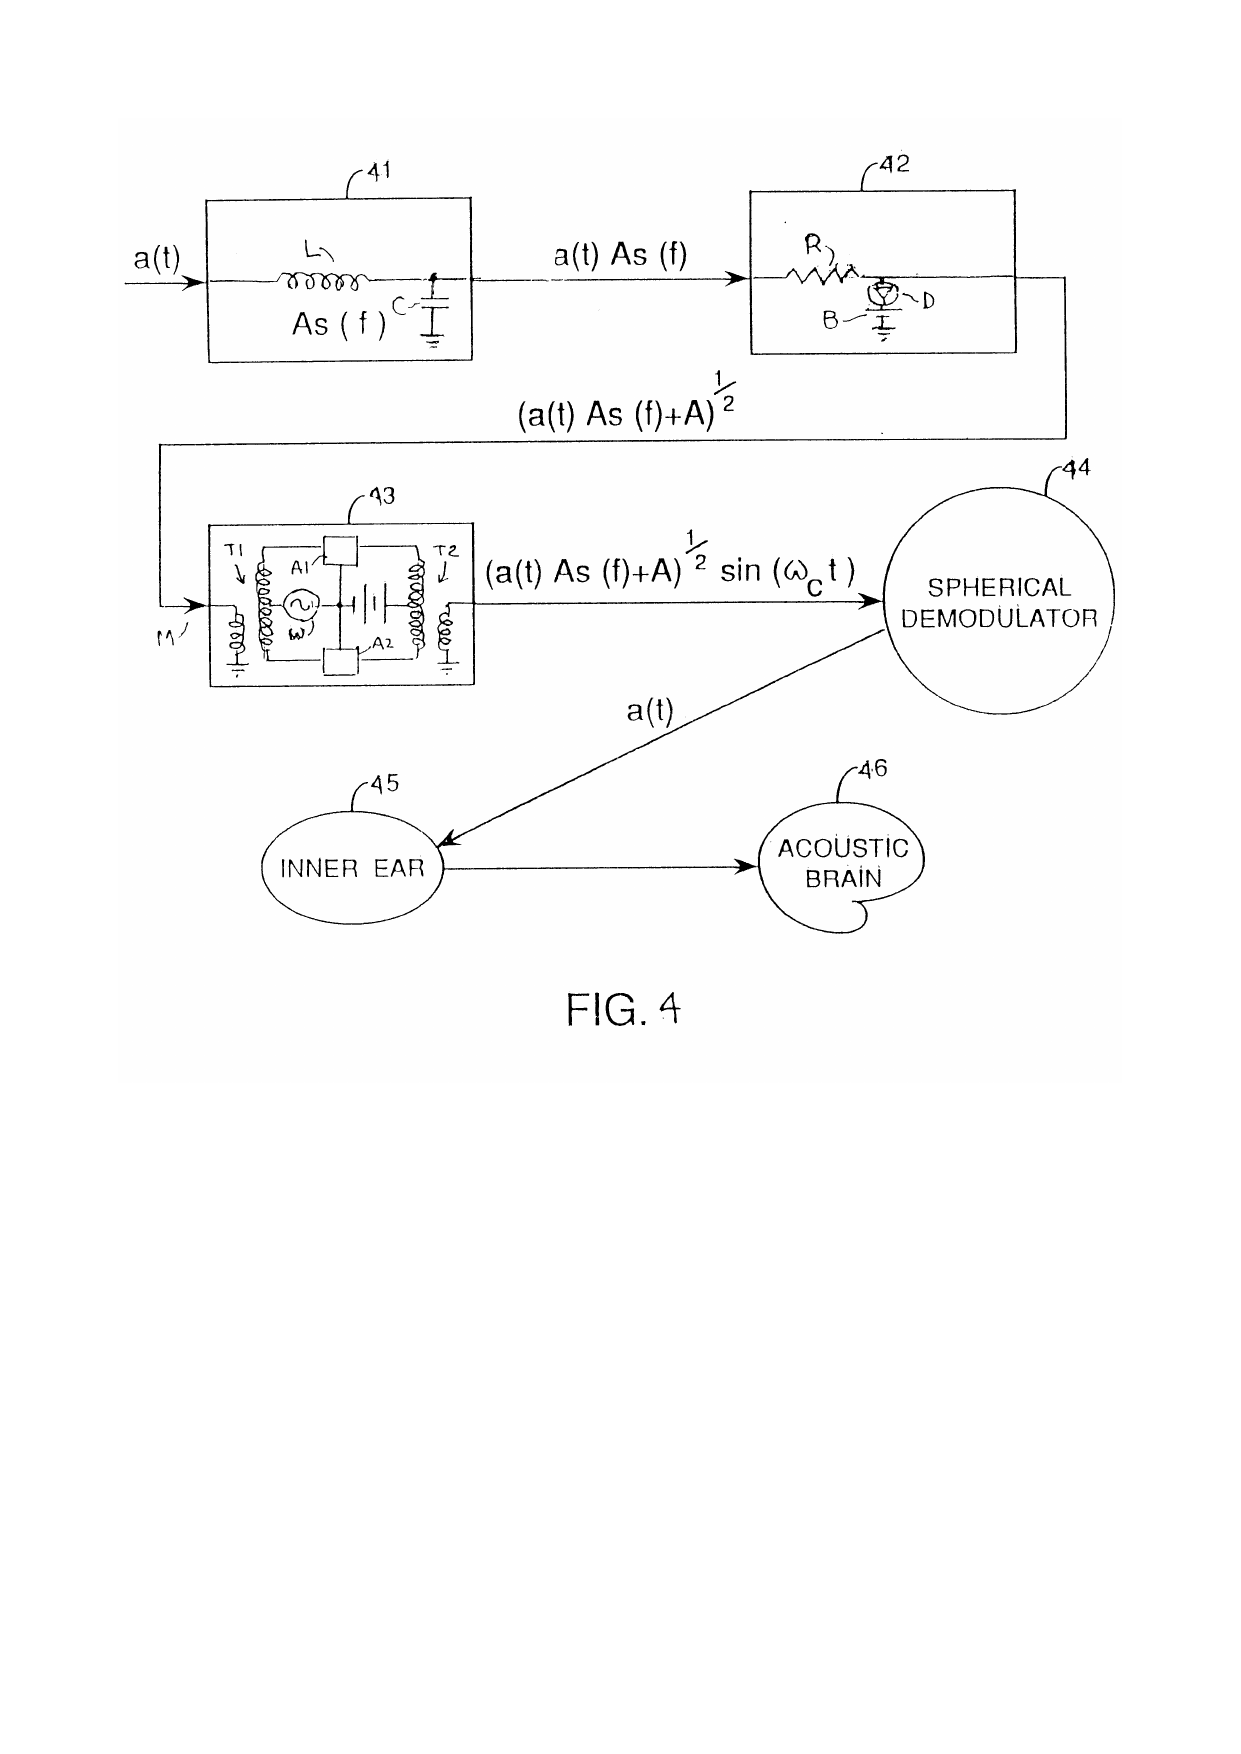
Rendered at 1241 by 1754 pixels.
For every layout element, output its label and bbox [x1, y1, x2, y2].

picture [118, 118, 1123, 1083]
